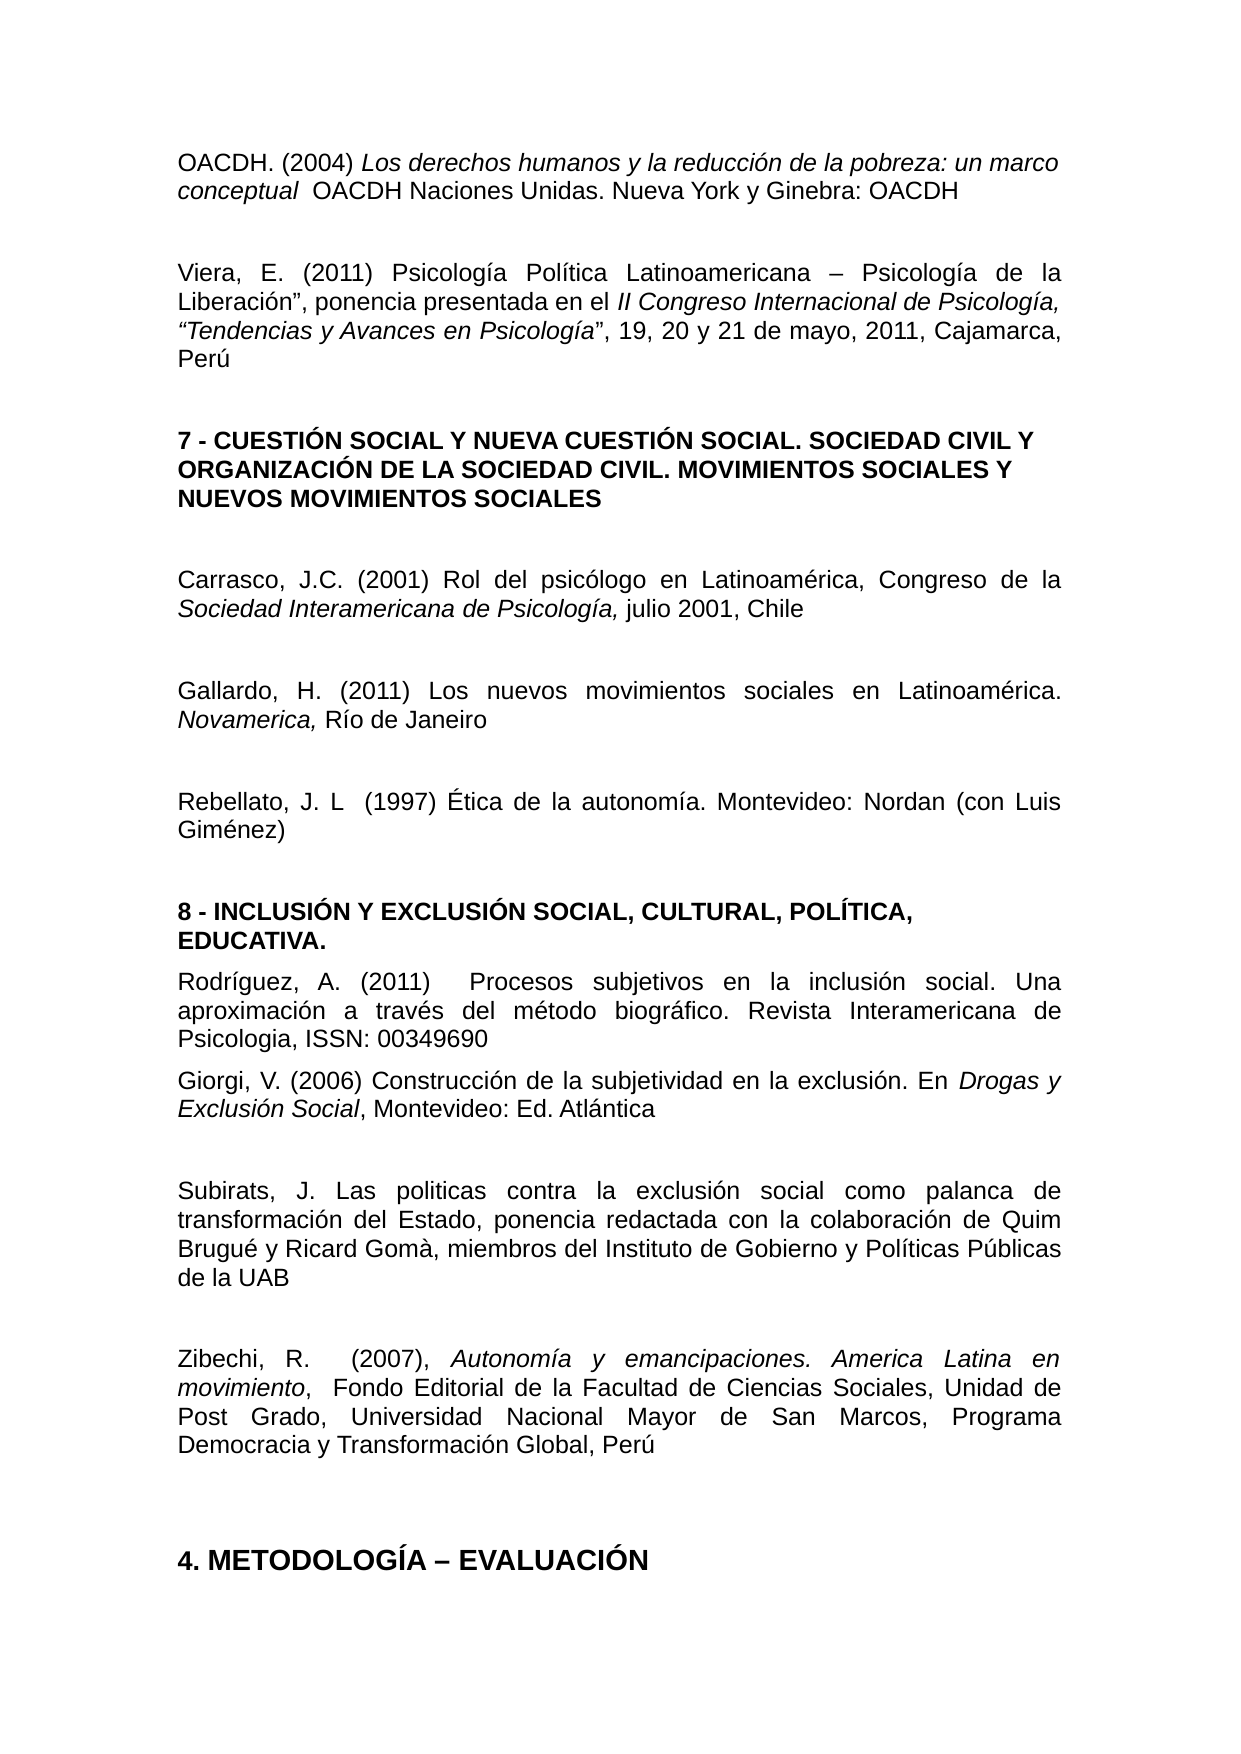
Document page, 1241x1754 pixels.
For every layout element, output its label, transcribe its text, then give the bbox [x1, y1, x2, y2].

text Zibechi, R. (2007), Autonomía y emancipaciones. America Latina en movimiento, Fondo Editorial de la Facultad de Ciencias Sociales, Unidad de Post Grado, Universidad Nacional Mayor de San Marcos, Programa Democracia y Transformación Global, Perú [177, 1344, 1063, 1459]
text Subirats, J. Las politicas contra la exclusión social como palanca de transformación del Estado, ponencia redactada con la colaboración de Quim Brugué y Ricard Gomà, miembros del Instituto de Gobierno y Políticas Públicas de la UAB [177, 1176, 1063, 1291]
text Rodríguez, A. (2011) Procesos subjetivos en la inclusión social. Una aproximación a través del método biográfico. Revista Interamericana de Psicologia, ISSN: 00349690 [177, 967, 1063, 1053]
text Giorgi, V. (2006) Construcción de la subjetividad en la exclusión. En Drogas y Exclusión Social, Montevideo: Ed. Atlántica [177, 1066, 1063, 1123]
text OACDH. (2004) Los derechos humanos y la reducción de la pobreza: un marco conceptual OACDH Naciones Unidas. Nueva York y Ginebra: OACDH [177, 148, 1063, 205]
text Rebellato, J. L (1997) Ética de la autonomía. Montevideo: Nordan (con Luis Giménez) [177, 786, 1063, 844]
text Viera, E. (2011) Psicología Política Latinoamericana – Psicología de la Liberación”, ponencia presentada en el II Congreso Internacional de Psicología, “Tendencias y Avances en Psicología”, 19, 20 y 21 de mayo, 2011, Cajamarca, Perú [177, 258, 1063, 373]
text 7 - CUESTIÓN SOCIAL Y NUEVA CUESTIÓN SOCIAL. SOCIEDAD CIVIL Y ORGANIZACIÓN DE LA SOCIEDAD CIVIL. MOVIMIENTOS SOCIALES Y NUEVOS MOVIMIENTOS SOCIALES [177, 426, 1063, 512]
text 8 - INCLUSIÓN Y EXCLUSIÓN SOCIAL, CULTURAL, POLÍTICA, EDUCATIVA. [177, 897, 1063, 954]
text 4. METODOLOGÍA – EVALUACIÓN [177, 1543, 1063, 1577]
text Carrasco, J.C. (2001) Rol del psicólogo en Latinoamérica, Congreso de la Sociedad Interamericana de Psicología, julio 2001, Chile [177, 565, 1063, 623]
text Gallardo, H. (2011) Los nuevos movimientos sociales en Latinoamérica. Novamerica, Río de Janeiro [177, 676, 1063, 733]
